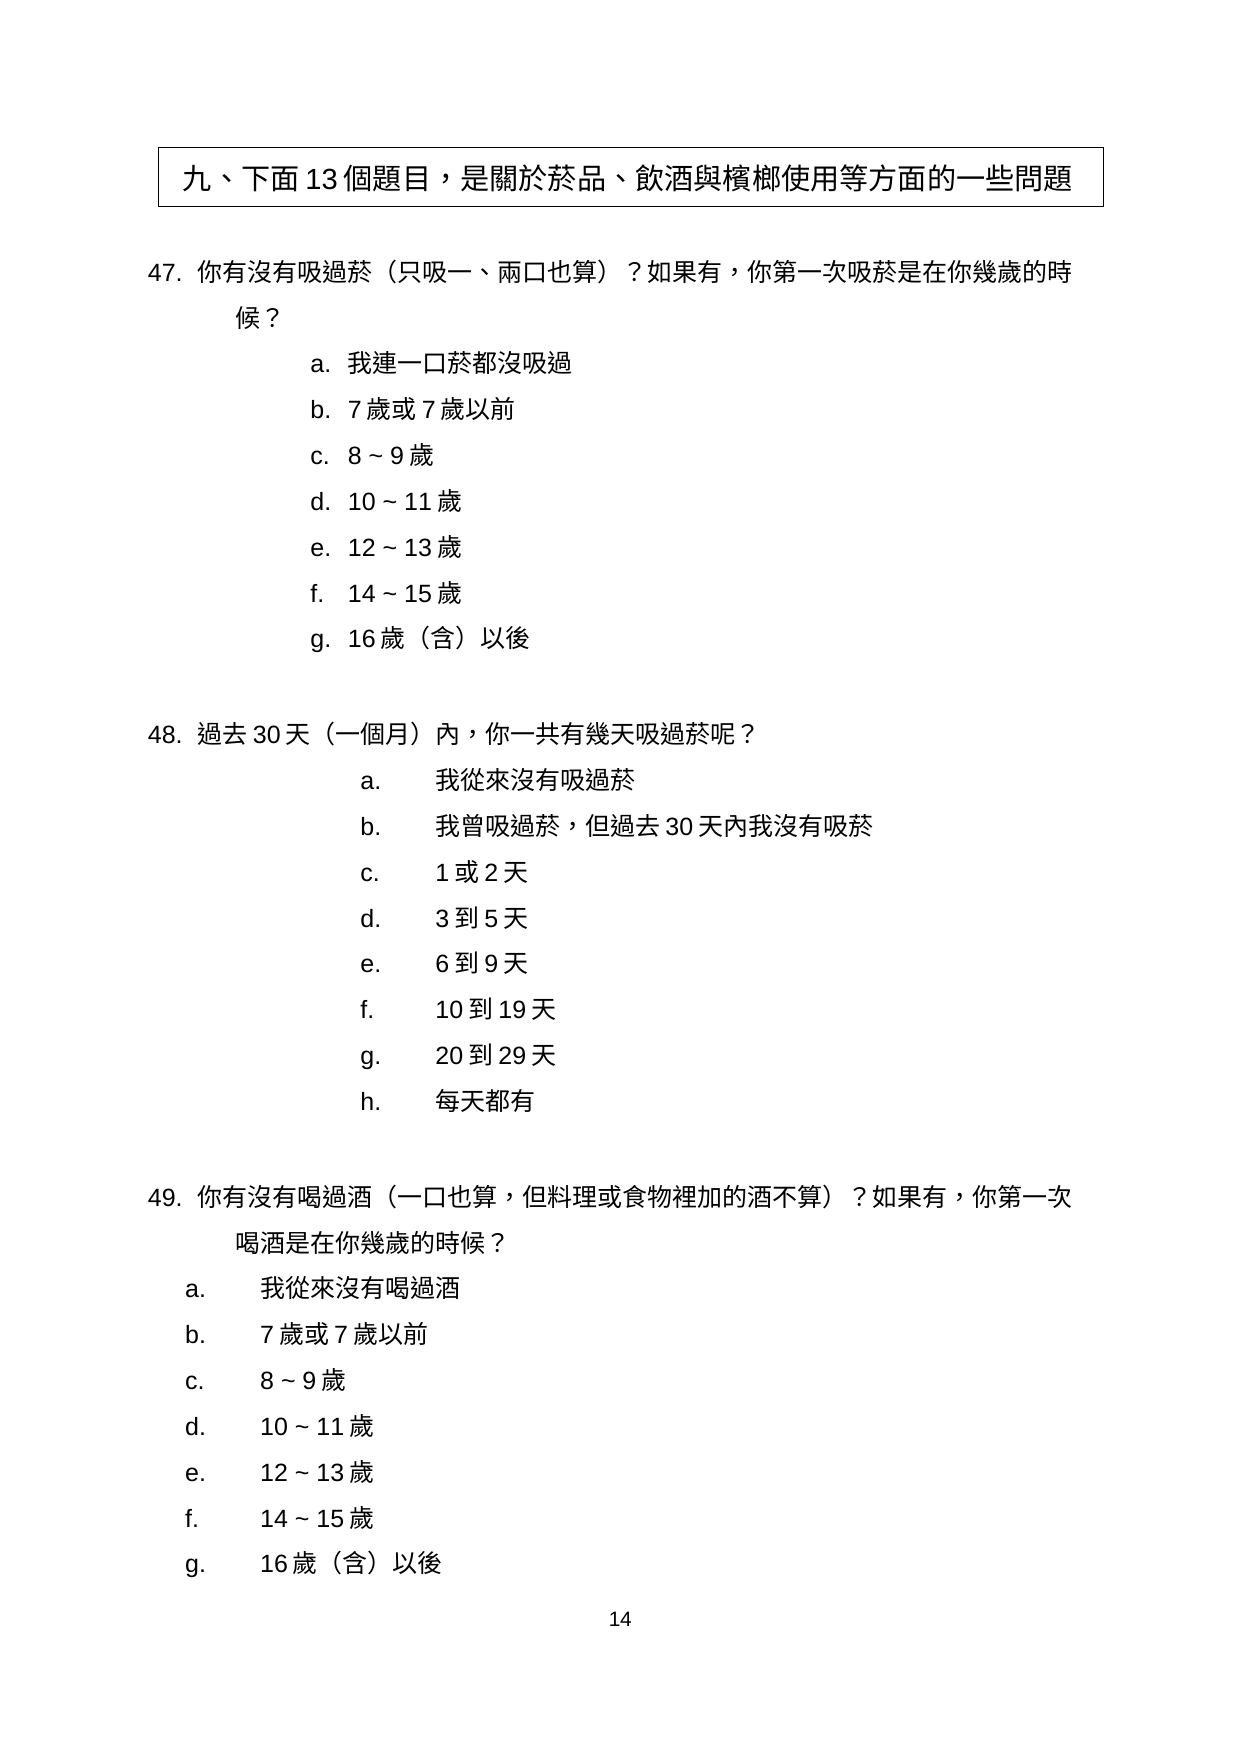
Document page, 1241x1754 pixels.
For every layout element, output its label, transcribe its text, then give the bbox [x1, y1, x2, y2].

list 12 ~ 13歲 [185, 1444, 1092, 1490]
list 10 ~ 11歲 [185, 1399, 1092, 1444]
list 3到5天 [360, 890, 1092, 936]
list 你有沒有吸過菸（只吸一、兩口也算）？如果有，你第一次吸菸是在你幾歲的時候？ [148, 244, 1092, 336]
list 1或2天 [360, 844, 1092, 890]
list 16歲（含）以後 [310, 611, 1092, 657]
list 7歲或7歲以前 [185, 1307, 1092, 1353]
list 7歲或7歲以前 [310, 382, 1092, 428]
list 我從來沒有吸過菸 [360, 753, 1092, 799]
list 8 ~ 9歲 [310, 428, 1092, 474]
list 14 ~ 15歲 [310, 565, 1092, 611]
table_header 九、下面13個題目，是關於菸品、飲酒與檳榔使用等方面的一些問題 [159, 148, 1103, 206]
list 你有沒有喝過酒（一口也算，但料理或食物裡加的酒不算）？如果有，你第一次喝酒是在你幾歲的時候？ [148, 1169, 1092, 1261]
list 每天都有 [360, 1074, 1092, 1119]
list 過去30天（一個月）內，你一共有幾天吸過菸呢？ [148, 707, 1092, 753]
list 我連一口菸都沒吸過 [310, 336, 1092, 382]
list 16歲（含）以後 [185, 1536, 1092, 1582]
list 10到19天 [360, 982, 1092, 1028]
list 14 ~ 15歲 [185, 1490, 1092, 1536]
list 10 ~ 11歲 [310, 474, 1092, 519]
list 8 ~ 9歲 [185, 1353, 1092, 1399]
list 20到29天 [360, 1028, 1092, 1074]
list 我曾吸過菸，但過去30天內我沒有吸菸 [360, 799, 1092, 844]
list 我從來沒有喝過酒 [185, 1261, 1092, 1307]
list 12 ~ 13歲 [310, 519, 1092, 565]
list 6到9天 [360, 936, 1092, 982]
